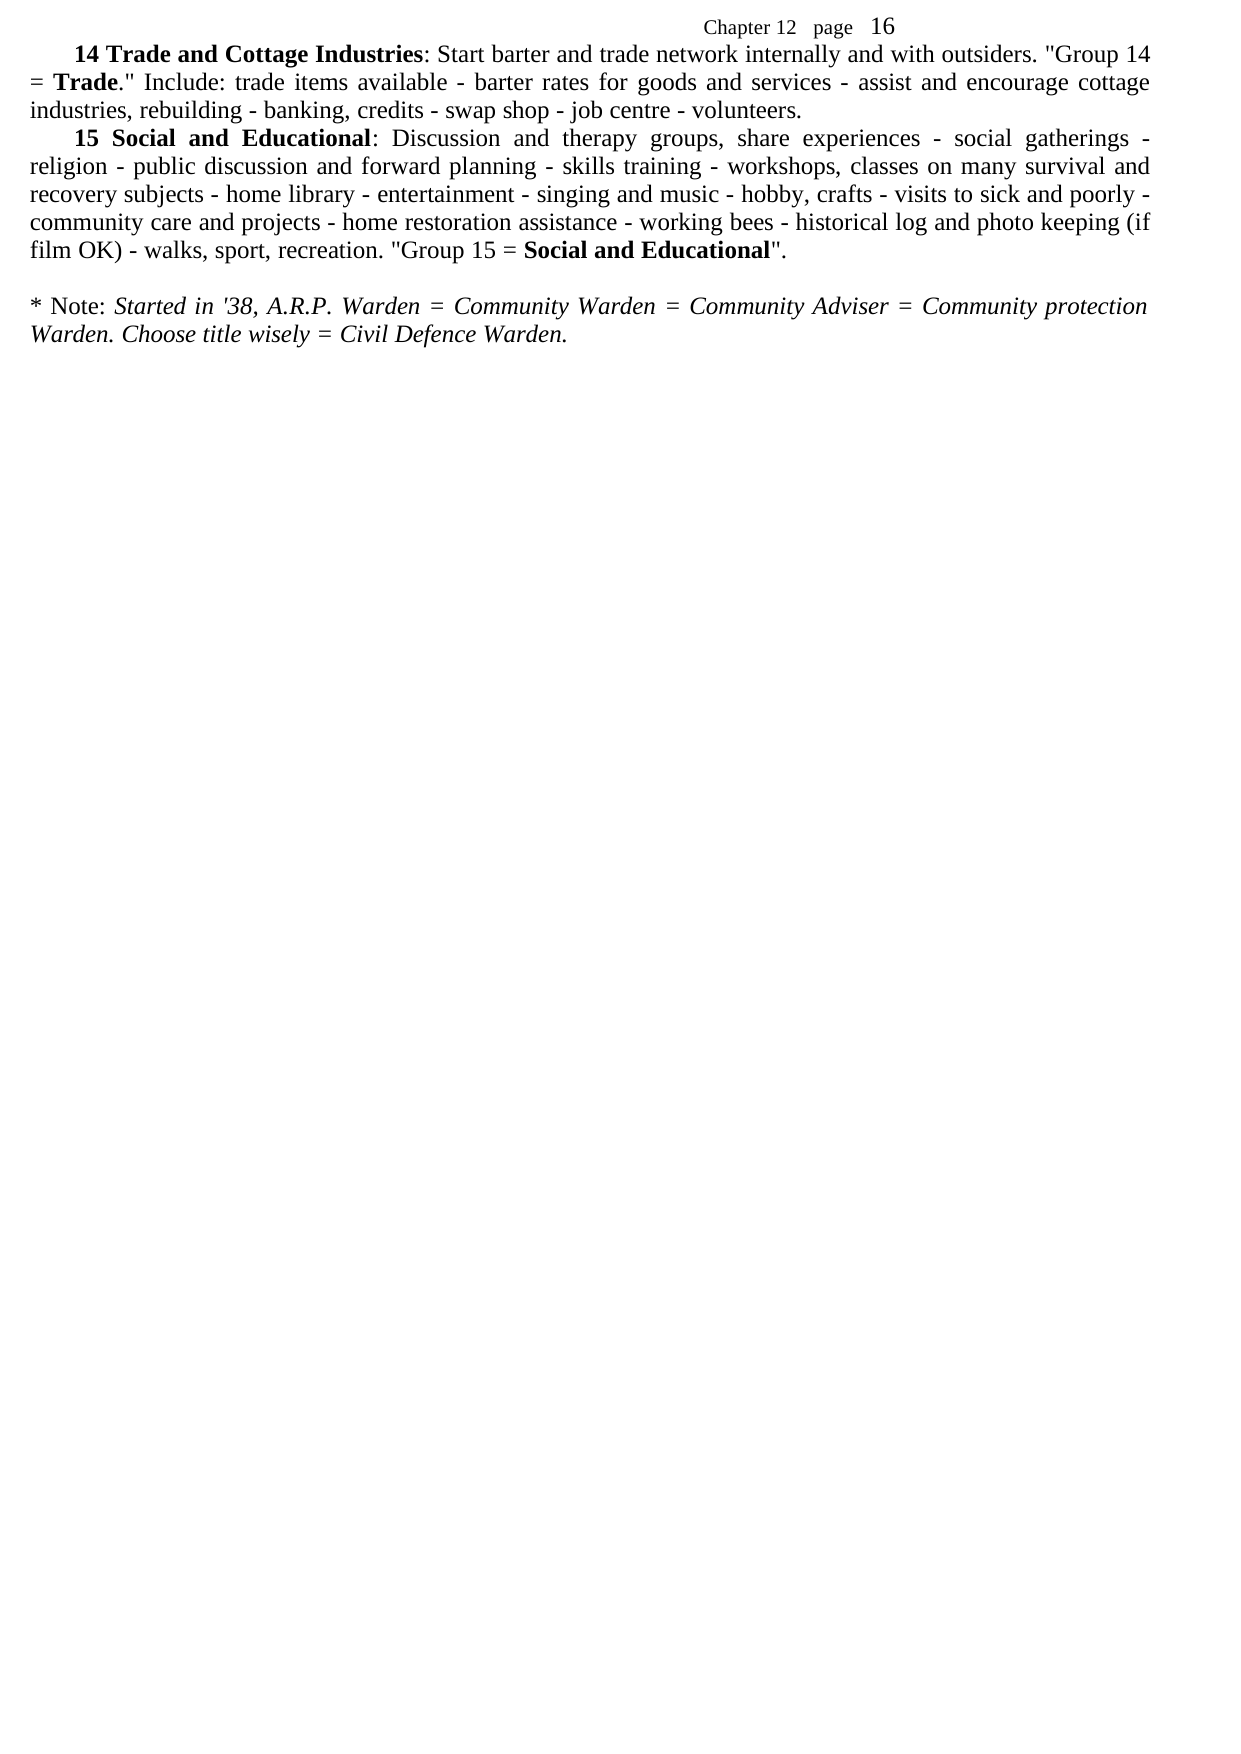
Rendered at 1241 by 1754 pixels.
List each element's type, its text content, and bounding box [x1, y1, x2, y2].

text * Note: Started in '38, A.R.P. Warden = Community Warden = Community Adviser = Community protection Warden. Choose title wisely = Civil Defence Warden. [29, 292, 1151, 348]
text 15 Social and Educational: Discussion and therapy groups, share experiences - social gatherings - religion - public discussion and forward planning - skills training - workshops, classes on many survival and recovery subjects - home library - entertainment - singing and music - hobby, crafts - visits to sick and poorly - community care and projects - home restoration assistance - working bees - historical log and photo keeping (if film OK) - walks, sport, recreation. "Group 15 = Social and Educational". [29, 124, 1151, 264]
text 14 Trade and Cottage Industries: Start barter and trade network internally and with outsiders. "Group 14 = Trade." Include: trade items available - barter rates for goods and services - assist and encourage cottage industries, rebuilding - banking, credits - swap shop - job centre - volunteers. [29, 40, 1151, 124]
